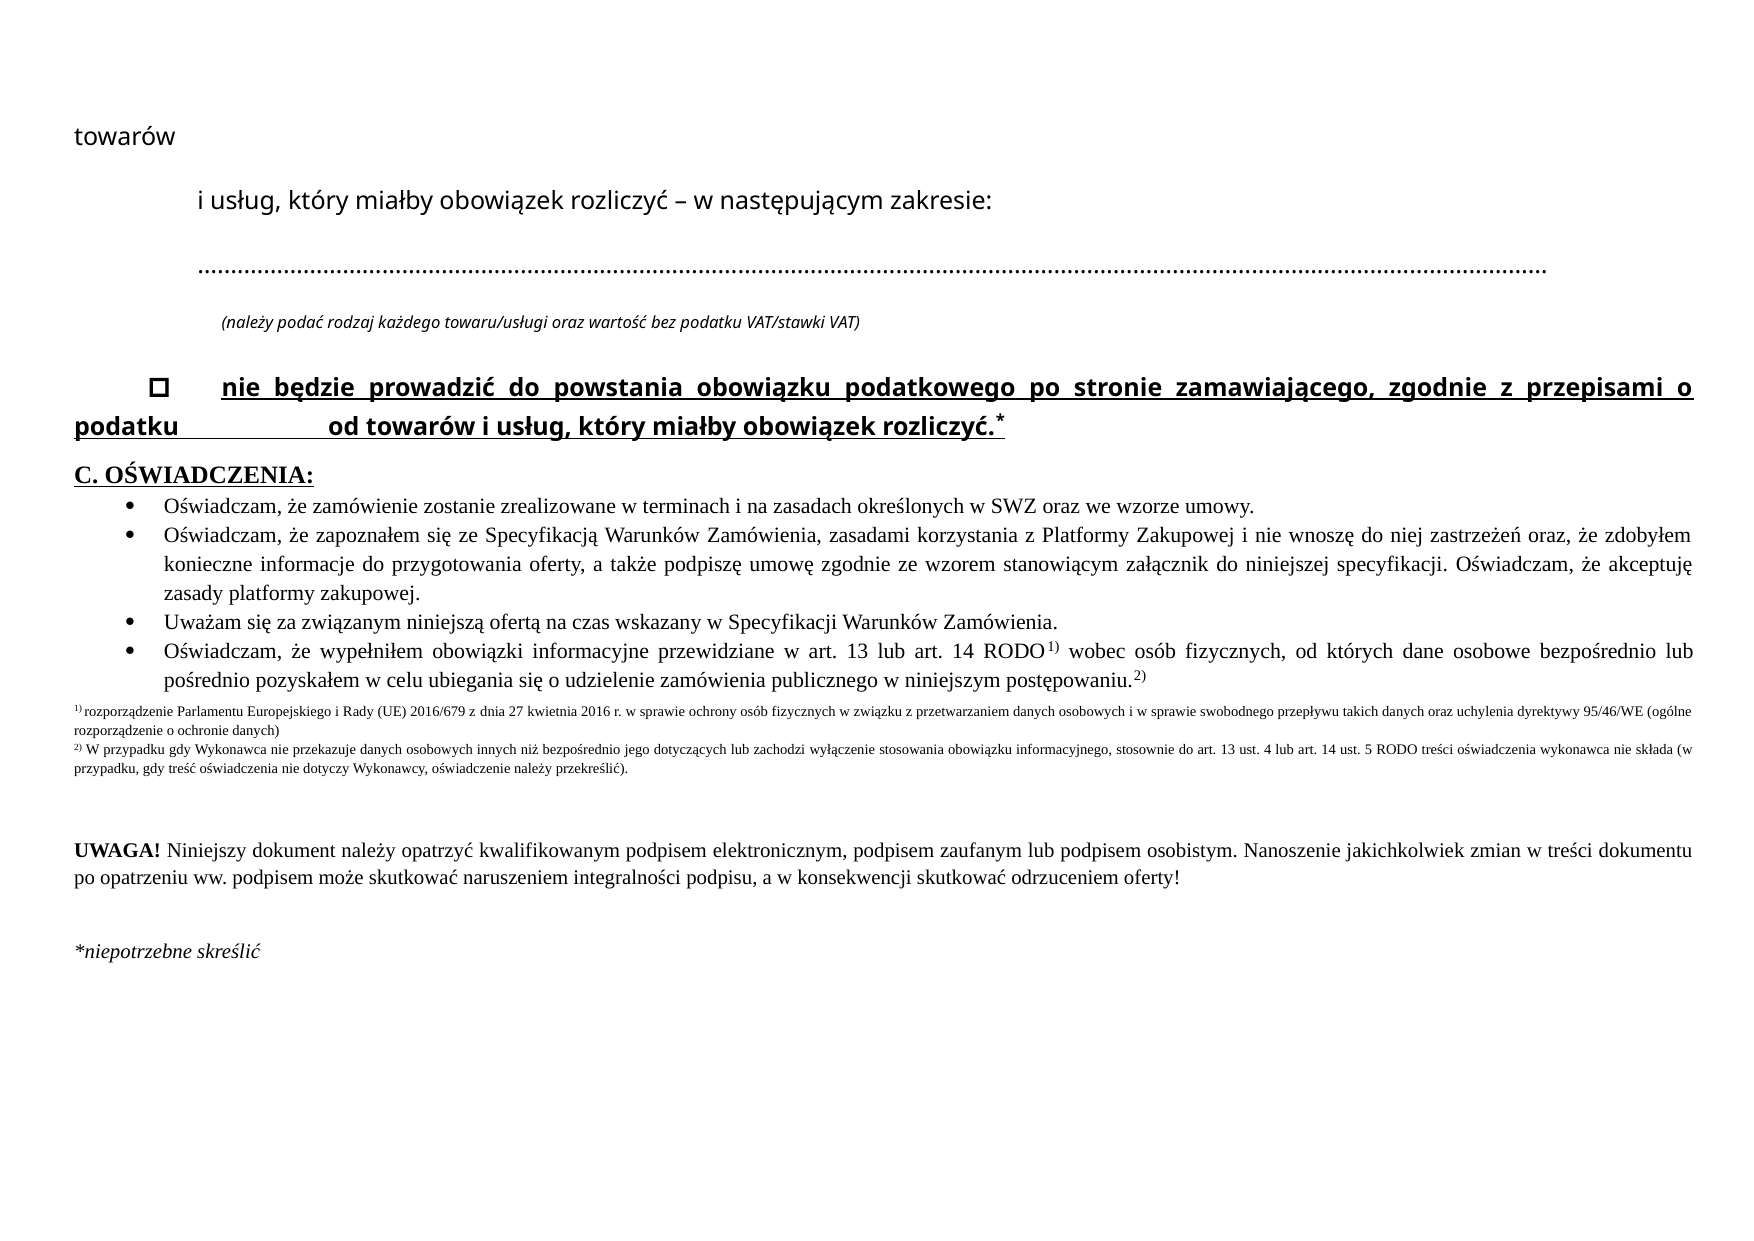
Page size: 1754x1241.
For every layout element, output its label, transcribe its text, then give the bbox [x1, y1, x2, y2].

list Oświadczam, że wypełniłem obowiązki informacyjne przewidziane w art. 13 lub art. 14 RODO1) wobec osób fizycznych, od których dane osobowe bezpośrednio lub pośrednio pozyskałem w celu ubiegania się o udzielenie zamówienia publicznego w niniejszym postępowaniu.2) [126, 638, 1695, 692]
list Oświadczam, że zamówienie zostanie zrealizowane w terminach i na zasadach określonych w SWZ oraz we wzorze umowy. [126, 493, 1695, 519]
text C. OŚWIADCZENIA: [74, 461, 1695, 489]
text towarów [74, 118, 1695, 152]
text UWAGA! Niniejszy dokument należy opatrzyć kwalifikowanym podpisem elektronicznym, podpisem zaufanym lub podpisem osobistym. Nanoszenie jakichkolwiek zmian w treści dokumentu po opatrzeniu ww. podpisem może skutkować naruszeniem integralności podpisu, a w konsekwencji skutkować odrzuceniem oferty! [74, 838, 1695, 889]
text 1) rozporządzenie Parlamentu Europejskiego i Rady (UE) 2016/679 z dnia 27 kwietnia 2016 r. w sprawie ochrony osób fizycznych w związku z przetwarzaniem danych osobowych i w sprawie swobodnego przepływu takich danych oraz uchylenia dyrektywy 95/46/WE (ogólne rozporządzenie o ochronie danych) [74, 702, 1695, 738]
text i usług, który miałby obowiązek rozliczyć – w następującym zakresie: [74, 182, 1695, 216]
text ….………………………………………………………………………………………………………………………………………………………………………………… [74, 246, 1695, 281]
text  nie będzie prowadzić do powstania obowiązku podatkowego po stronie zamawiającego, zgodnie z przepisami o podatku od towarów i usług, który miałby obowiązek rozliczyć.* [74, 370, 1695, 443]
list Uważam się za związanym niniejszą ofertą na czas wskazany w Specyfikacji Warunków Zamówienia. [126, 609, 1695, 634]
text 2) W przypadku gdy Wykonawca nie przekazuje danych osobowych innych niż bezpośrednio jego dotyczących lub zachodzi wyłączenie stosowania obowiązku informacyjnego, stosownie do art. 13 ust. 4 lub art. 14 ust. 5 RODO treści oświadczenia wykonawca nie składa (w przypadku, gdy treść oświadczenia nie dotyczy Wykonawcy, oświadczenie należy przekreślić). [74, 741, 1695, 777]
list Oświadczam, że zapoznałem się ze Specyfikacją Warunków Zamówienia, zasadami korzystania z Platformy Zakupowej i nie wnoszę do niej zastrzeżeń oraz, że zdobyłem konieczne informacje do przygotowania oferty, a także podpiszę umowę zgodnie ze wzorem stanowiącym załącznik do niniejszej specyfikacji. Oświadczam, że akceptuję zasady platformy zakupowej. [126, 522, 1695, 606]
text (należy podać rodzaj każdego towaru/usługi oraz wartość bez podatku VAT/stawki VAT) [221, 311, 1695, 333]
text *niepotrzebne skreślić [74, 939, 1695, 963]
